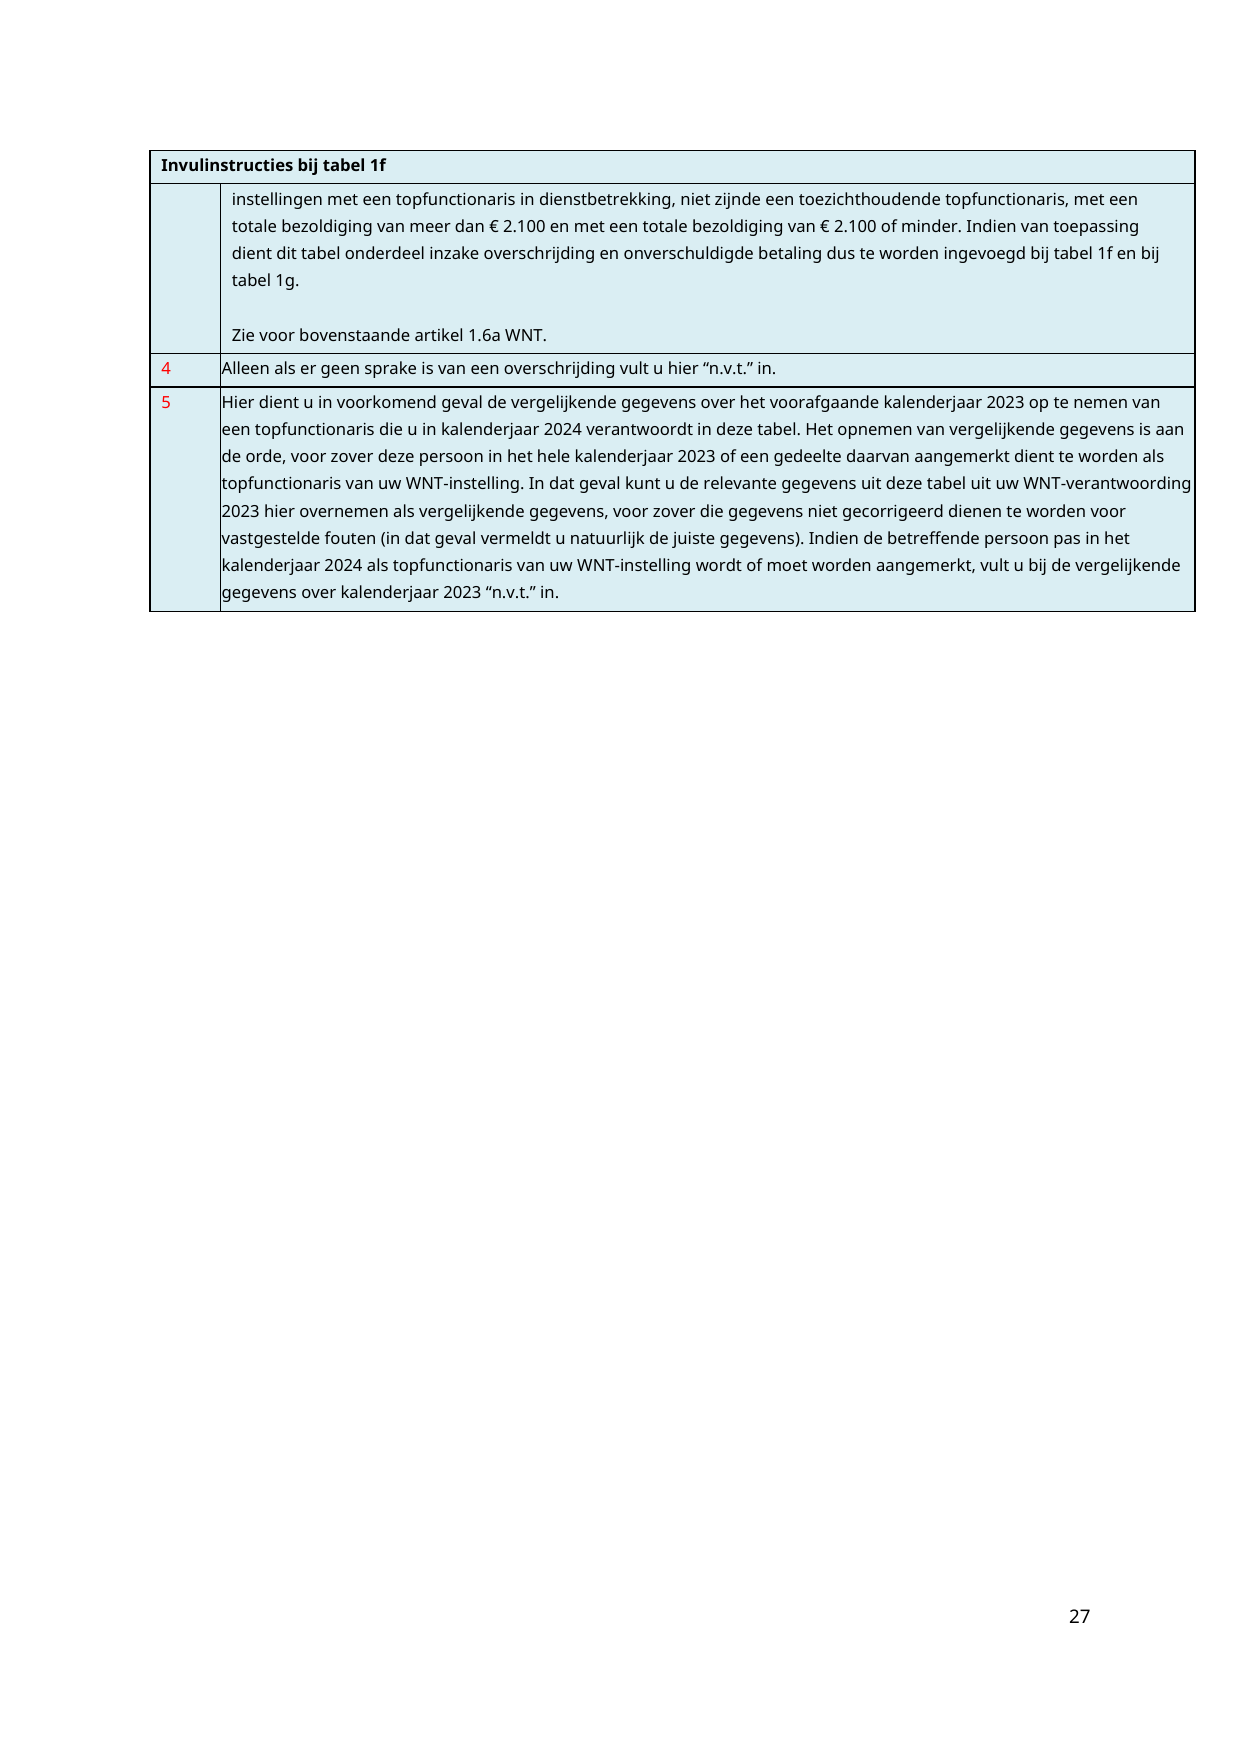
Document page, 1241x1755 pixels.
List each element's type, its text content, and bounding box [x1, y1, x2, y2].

table_cell Hier dient u in voorkomend geval de vergelijkende gegevens over het voorafgaande kalenderjaar 2023 op te nemen van een topfunctionaris die u in kalenderjaar 2024 verantwoordt in deze tabel. Het opnemen van vergelijkende gegevens is aan de orde, voor zover deze persoon in het hele kalenderjaar 2023 of een gedeelte daarvan aangemerkt dient te worden als topfunctionaris van uw WNT-instelling. In dat geval kunt u de relevante gegevens uit deze tabel uit uw WNT-verantwoording 2023 hier overnemen als vergelijkende gegevens, voor zover die gegevens niet gecorrigeerd dienen te worden voor vastgestelde fouten (in dat geval vermeldt u natuurlijk de juiste gegevens). Indien de betreffende persoon pas in het kalenderjaar 2024 als topfunctionaris van uw WNT-instelling wordt of moet worden aangemerkt, vult u bij de vergelijkende gegevens over kalenderjaar 2023 “n.v.t.” in. [221, 388, 1194, 611]
table_cell [151, 184, 220, 353]
table_cell Alleen als er geen sprake is van een overschrijding vult u hier “n.v.t.” in. [221, 354, 1194, 386]
table_cell 4 [151, 354, 220, 386]
table_header Invulinstructies bij tabel 1f [151, 151, 1194, 183]
table_cell instellingen met een topfunctionaris in dienstbetrekking, niet zijnde een toezichthoudende topfunctionaris, met een totale bezoldiging van meer dan € 2.100 en met een totale bezoldiging van € 2.100 of minder. Indien van toepassing dient dit tabel onderdeel inzake overschrijding en onverschuldigde betaling dus te worden ingevoegd bij tabel 1f en bij tabel 1g. Zie voor bovenstaande artikel 1.6a WNT. [221, 184, 1194, 353]
table_cell 5 [151, 388, 220, 611]
